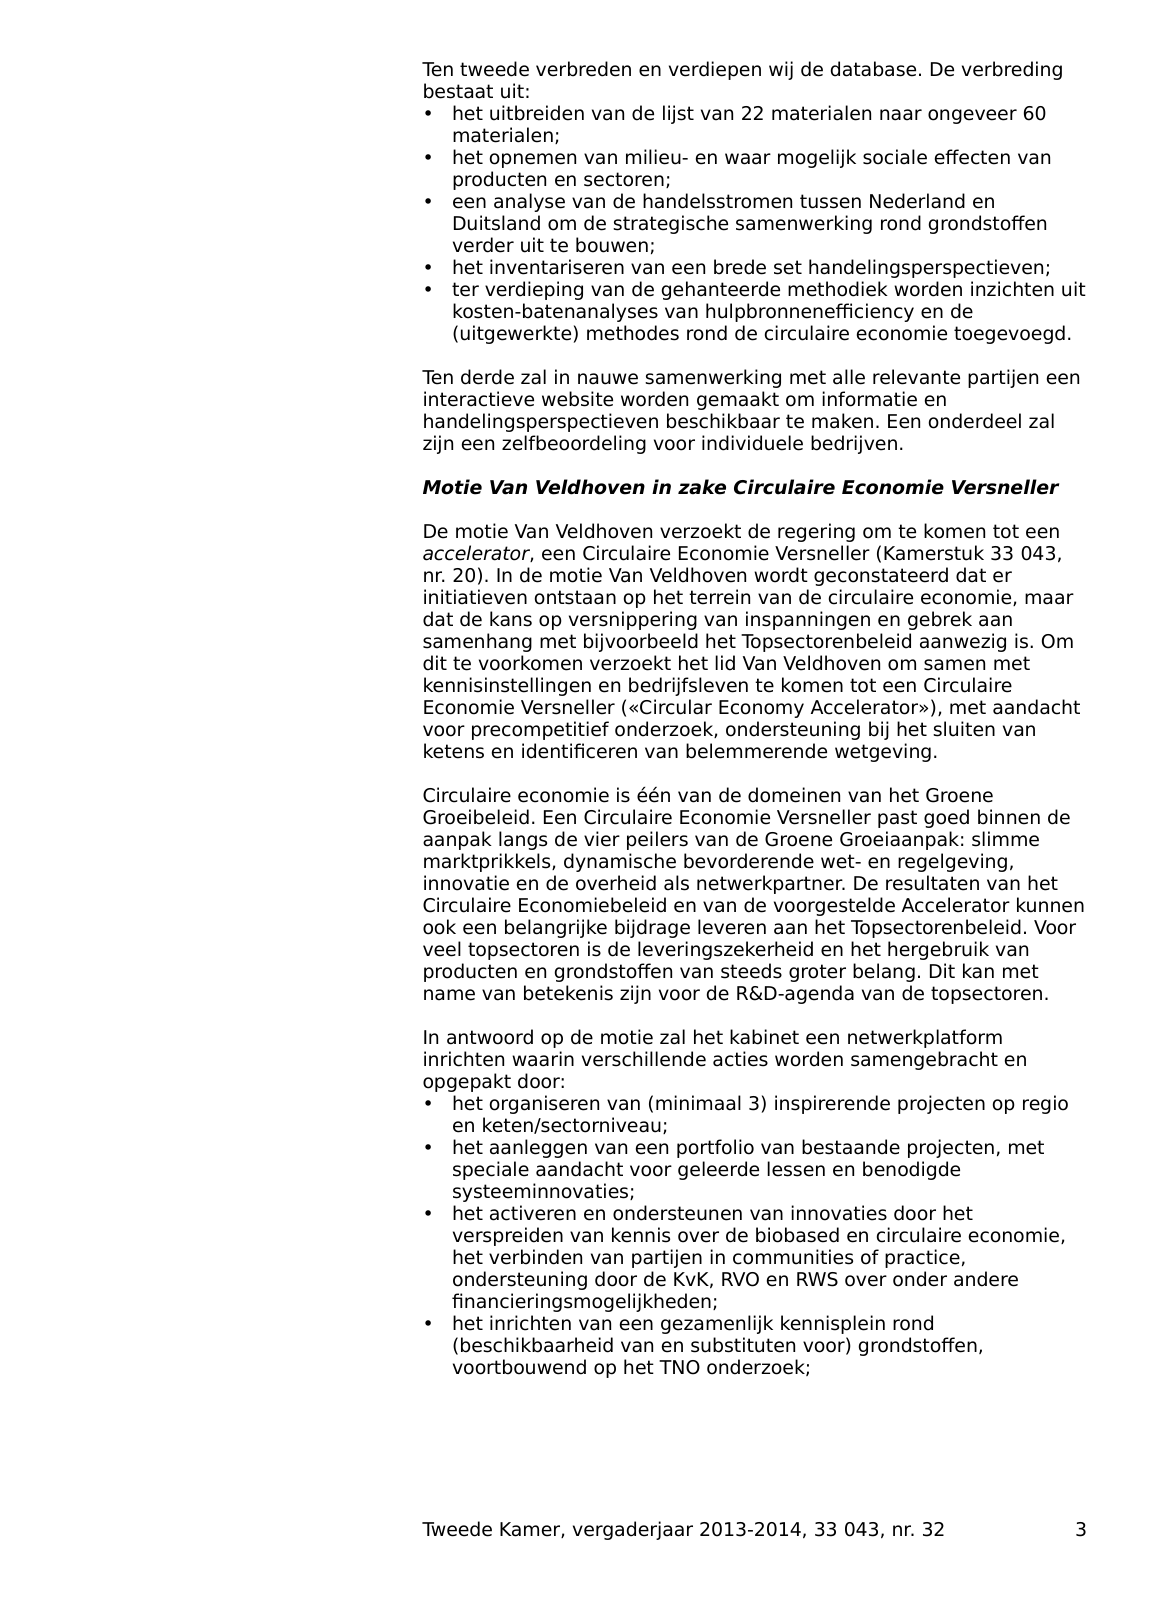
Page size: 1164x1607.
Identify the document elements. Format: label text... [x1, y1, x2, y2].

text • het opnemen van milieu- en waar mogelijk sociale effecten van producten en sectoren; [422, 147, 1087, 191]
text • het activeren en ondersteunen van innovaties door het verspreiden van kennis over de biobased en circulaire economie, het verbinden van partijen in communities of practice, ondersteuning door de KvK, RVO en RWS over onder andere financieringsmogelijkheden; [422, 1203, 1087, 1313]
text Ten tweede verbreden en verdiepen wij de database. De verbreding bestaat uit: [422, 59, 1087, 103]
text Ten derde zal in nauwe samenwerking met alle relevante partijen een interactieve website worden gemaakt om informatie en handelingsperspectieven beschikbaar te maken. Een onderdeel zal zijn een zelfbeoordeling voor individuele bedrijven. [422, 367, 1087, 455]
text Circulaire economie is één van de domeinen van het Groene Groeibeleid. Een Circulaire Economie Versneller past goed binnen de aanpak langs de vier peilers van de Groene Groeiaanpak: slimme marktprikkels, dynamische bevorderende wet- en regelgeving, innovatie en de overheid als netwerkpartner. De resultaten van het Circulaire Economiebeleid en van de voorgestelde Accelerator kunnen ook een belangrijke bijdrage leveren aan het Topsectorenbeleid. Voor veel topsectoren is de leveringszekerheid en het hergebruik van producten en grondstoffen van steeds groter belang. Dit kan met name van betekenis zijn voor de R&D-agenda van de topsectoren. [422, 785, 1087, 1005]
text • ter verdieping van de gehanteerde methodiek worden inzichten uit kosten-batenanalyses van hulpbronnenefficiency en de (uitgewerkte) methodes rond de circulaire economie toegevoegd. [422, 279, 1087, 345]
text • het inrichten van een gezamenlijk kennisplein rond (beschikbaarheid van en substituten voor) grondstoffen, voortbouwend op het TNO onderzoek; [422, 1313, 1087, 1379]
text • het uitbreiden van de lijst van 22 materialen naar ongeveer 60 materialen; [422, 103, 1087, 147]
text • het inventariseren van een brede set handelingsperspectieven; [422, 257, 1087, 279]
text • het organiseren van (minimaal 3) inspirerende projecten op regio en keten/sectorniveau; [422, 1093, 1087, 1137]
text In antwoord op de motie zal het kabinet een netwerkplatform inrichten waarin verschillende acties worden samengebracht en opgepakt door: [422, 1027, 1087, 1093]
text • het aanleggen van een portfolio van bestaande projecten, met speciale aandacht voor geleerde lessen en benodigde systeeminnovaties; [422, 1137, 1087, 1203]
text • een analyse van de handelsstromen tussen Nederland en Duitsland om de strategische samenwerking rond grondstoffen verder uit te bouwen; [422, 191, 1087, 257]
subtitle Motie Van Veldhoven in zake Circulaire Economie Versneller [422, 477, 1087, 499]
text De motie Van Veldhoven verzoekt de regering om te komen tot een accelerator, een Circulaire Economie Versneller (Kamerstuk 33 043, nr. 20). In de motie Van Veldhoven wordt geconstateerd dat er initiatieven ontstaan op het terrein van de circulaire economie, maar dat de kans op versnippering van inspanningen en gebrek aan samenhang met bijvoorbeeld het Topsectorenbeleid aanwezig is. Om dit te voorkomen verzoekt het lid Van Veldhoven om samen met kennisinstellingen en bedrijfsleven te komen tot een Circulaire Economie Versneller («Circular Economy Accelerator»), met aandacht voor precompetitief onderzoek, ondersteuning bij het sluiten van ketens en identificeren van belemmerende wetgeving. [422, 521, 1087, 763]
